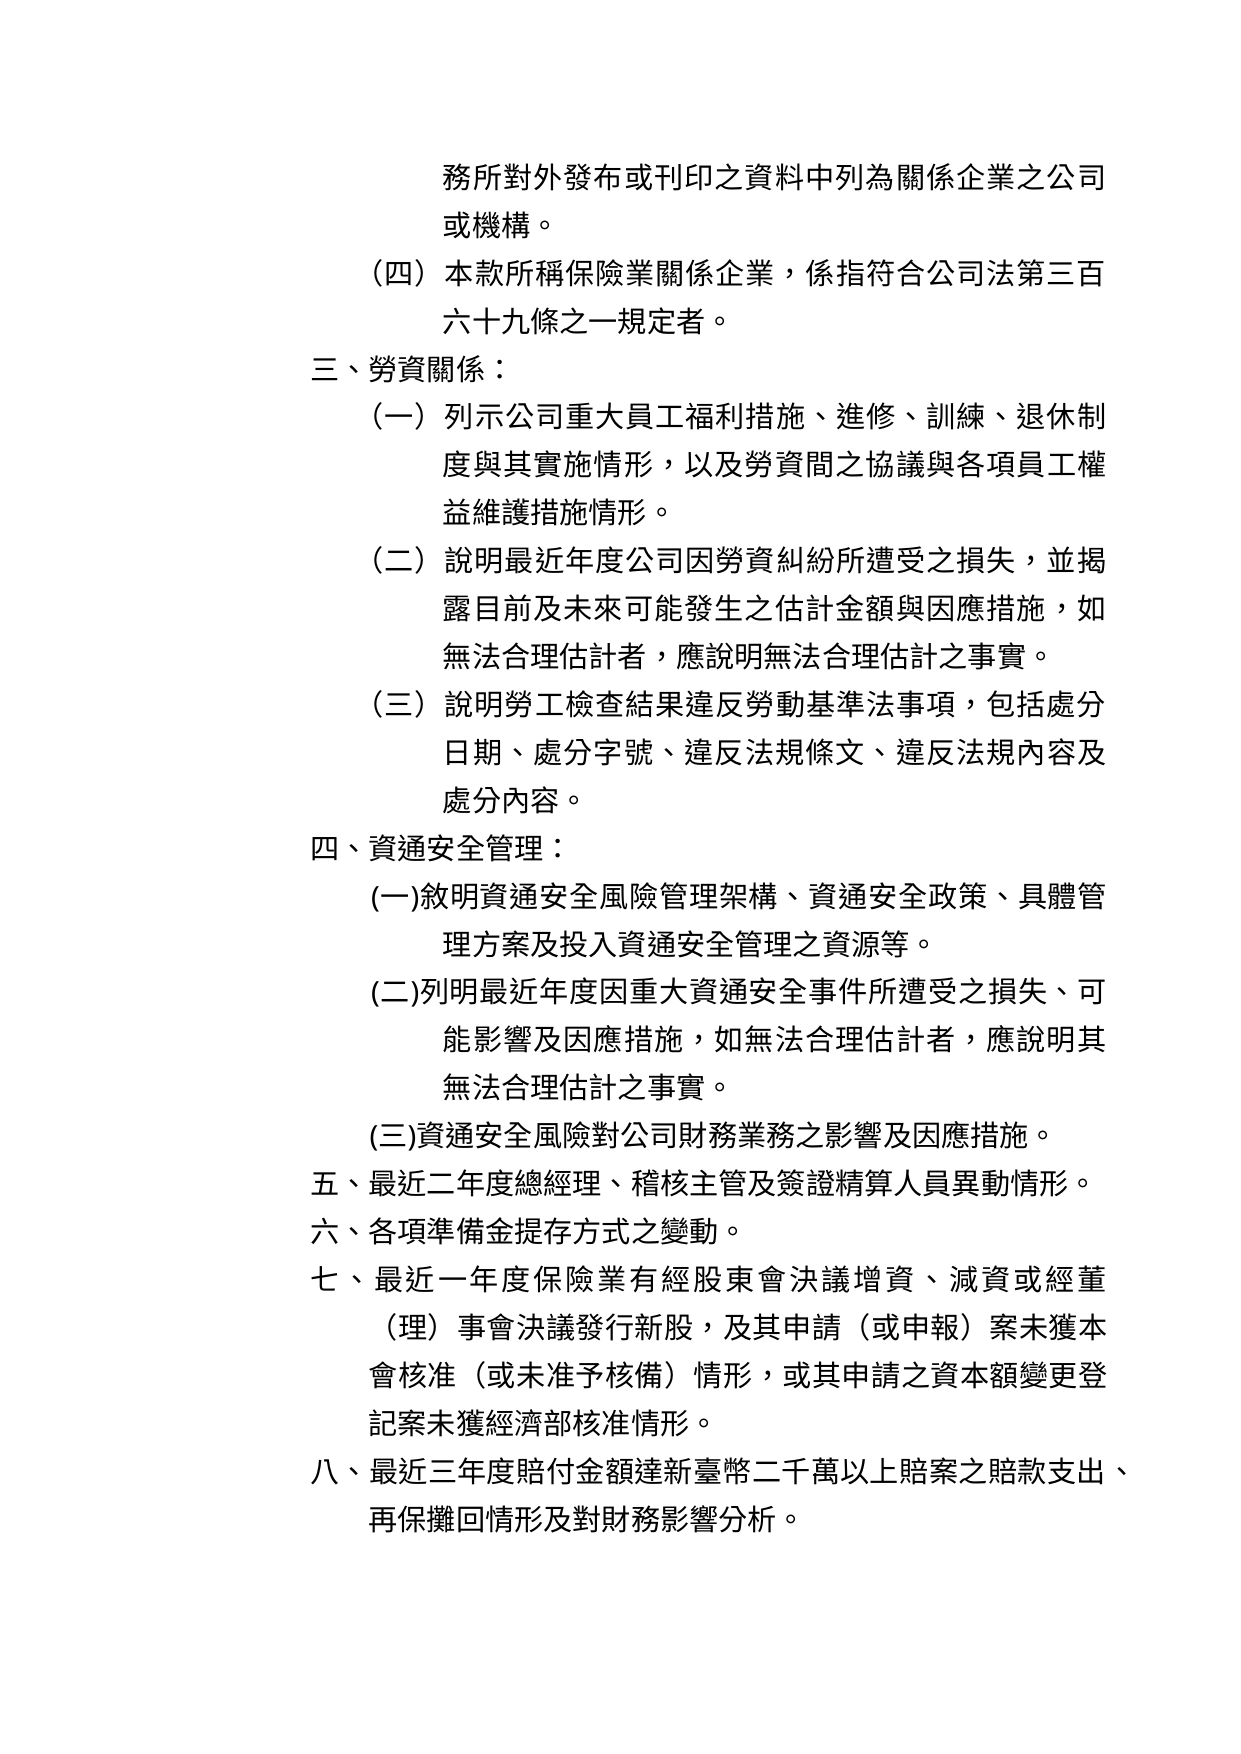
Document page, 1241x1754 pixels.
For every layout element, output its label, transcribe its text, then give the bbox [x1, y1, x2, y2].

text 四、資通安全管理： [310, 821, 1107, 869]
text 七、最近一年度保險業有經股東會決議增資、減資或經董（理）事會決議發行新股，及其申請（或申報）案未獲本會核准（或未准予核備）情形，或其申請之資本額變更登記案未獲經濟部核准情形。 [310, 1252, 1107, 1444]
text （二）說明最近年度公司因勞資糾紛所遭受之損失，並揭露目前及未來可能發生之估計金額與因應措施，如無法合理估計者，應說明無法合理估計之事實。 [354, 533, 1107, 677]
text (一)敘明資通安全風險管理架構、資通安全政策、具體管理方案及投入資通安全管理之資源等。 [354, 869, 1107, 964]
text 三、勞資關係： [310, 342, 1107, 389]
text 務所對外發布或刊印之資料中列為關係企業之公司或機構。 [354, 150, 1107, 246]
text 六、各項準備金提存方式之變動。 [310, 1204, 1107, 1252]
text (二)列明最近年度因重大資通安全事件所遭受之損失、可能影響及因應措施，如無法合理估計者，應說明其無法合理估計之事實。 [354, 964, 1107, 1108]
text 五、最近二年度總經理、稽核主管及簽證精算人員異動情形。 [310, 1156, 1107, 1204]
text （四）本款所稱保險業關係企業，係指符合公司法第三百六十九條之一規定者。 [354, 246, 1107, 342]
text (三)資通安全風險對公司財務業務之影響及因應措施。 [354, 1108, 1107, 1156]
text （一）列示公司重大員工福利措施、進修、訓練、退休制度與其實施情形，以及勞資間之協議與各項員工權益維護措施情形。 [354, 389, 1107, 533]
text 八、最近三年度賠付金額達新臺幣二千萬以上賠案之賠款支出、再保攤回情形及對財務影響分析。 [310, 1444, 1107, 1539]
text （三）說明勞工檢查結果違反勞動基準法事項，包括處分日期、處分字號、違反法規條文、違反法規內容及處分內容。 [354, 677, 1107, 821]
